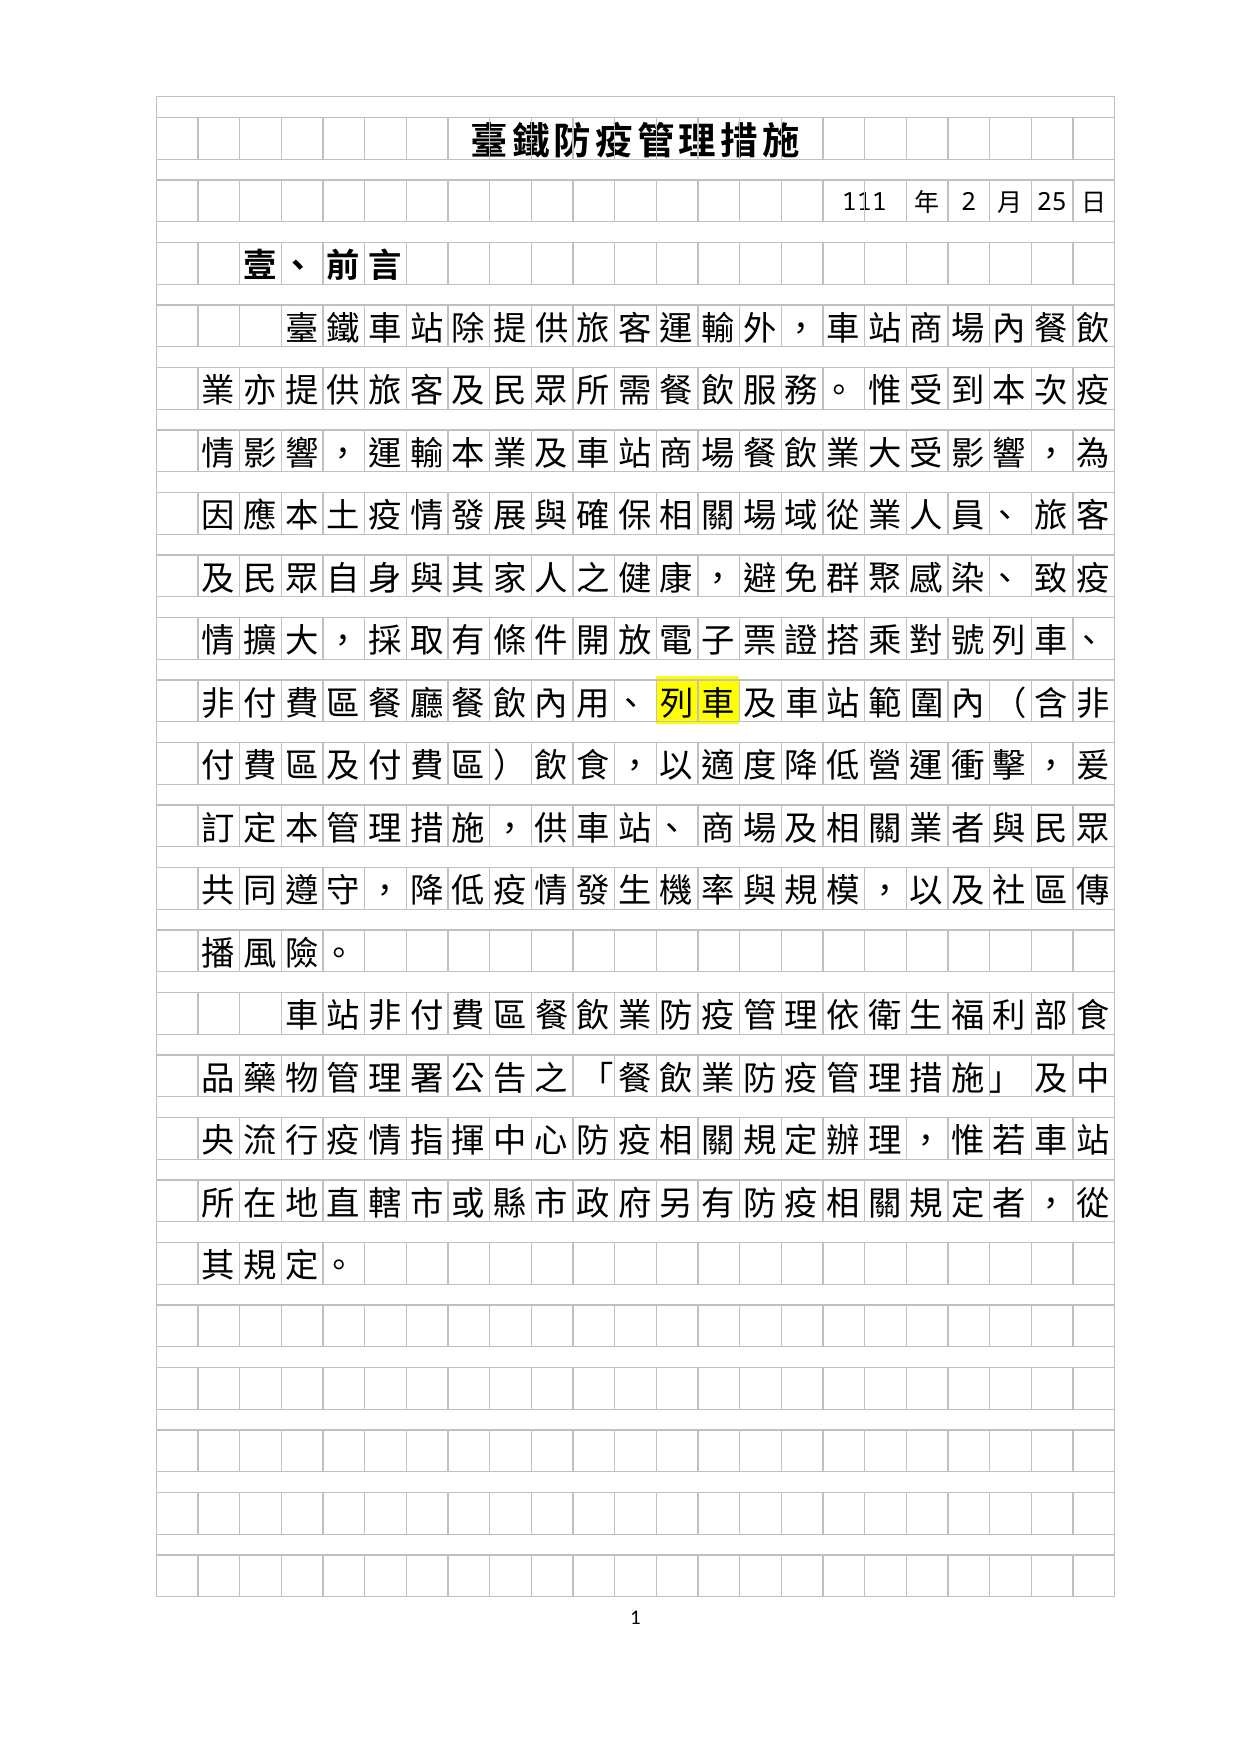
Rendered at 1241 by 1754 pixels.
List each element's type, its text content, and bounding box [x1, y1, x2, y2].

list 前言 [615, 243, 656, 284]
text 臺鐵車站除提供旅客運輸外，車站商場內餐飲業亦提供旅客及民眾所需餐飲服務。惟受到本次疫情影響，運輸本業及車站商場餐飲業大受影響，為因應本土疫情發展與確保相關場域從業人員、旅客及民眾自身與其家人之健康，避免群聚感染、致疫情擴大，採取有條件開放電子票證搭乘對號列車、非付費區餐廳餐飲內用、列車及車站範圍內（含非付費區及付費區）飲食，以適度降低營運衝擊，爰訂定本管理措施，供車站、商場及相關業者與民眾共同遵守，降低疫情發生機率與規模，以及社區傳播風險。 [181, 597, 1114, 617]
subtitle 臺鐵防疫管理措施 [449, 118, 489, 159]
list 前言 [206, 243, 239, 284]
text 111年2月25日 [199, 181, 239, 221]
text 111年2月25日 [907, 181, 947, 221]
text 臺鐵車站除提供旅客運輸外，車站商場內餐飲業亦提供旅客及民眾所需餐飲服務。惟受到本次疫情影響，運輸本業及車站商場餐飲業大受影響，為因應本土疫情發展與確保相關場域從業人員、旅客及民眾自身與其家人之健康，避免群聚感染、致疫情擴大，採取有條件開放電子票證搭乘對號列車、非付費區餐廳餐飲內用、列車及車站範圍內（含非付費區及付費區）飲食，以適度降低營運衝擊，爰訂定本管理措施，供車站、商場及相關業者與民眾共同遵守，降低疫情發生機率與規模，以及社區傳播風險。 [181, 472, 1114, 492]
text 111年2月25日 [1074, 181, 1114, 221]
list 前言 [365, 243, 406, 284]
text 111年2月25日 [282, 181, 322, 221]
subtitle 臺鐵防疫管理措施 [199, 118, 239, 159]
subtitle 臺鐵防疫管理措施 [1074, 118, 1114, 159]
text 車站非付費區餐飲業防疫管理依衛生福利部食品藥物管理署公告之「餐飲業防疫管理措施」及中央流行疫情指揮中心防疫相關規定辦理，惟若車站所在地直轄市或縣市政府另有防疫相關規定者，從其規定。 [181, 972, 1114, 992]
text 111年2月25日 [865, 181, 906, 221]
text 111年2月25日 [490, 181, 531, 221]
text 111年2月25日 [574, 181, 614, 221]
subtitle 臺鐵防疫管理措施 [365, 118, 406, 159]
list 前言 [782, 243, 822, 284]
list 前言 [865, 243, 906, 284]
text 111年2月25日 [157, 181, 197, 221]
subtitle 臺鐵防疫管理措施 [240, 118, 281, 159]
list 前言 [407, 243, 447, 284]
text 111年2月25日 [157, 160, 1114, 179]
subtitle 臺鐵防疫管理措施 [657, 118, 697, 159]
subtitle 臺鐵防疫管理措施 [782, 118, 822, 159]
list 前言 [324, 243, 364, 284]
text 臺鐵車站除提供旅客運輸外，車站商場內餐飲業亦提供旅客及民眾所需餐飲服務。惟受到本次疫情影響，運輸本業及車站商場餐飲業大受影響，為因應本土疫情發展與確保相關場域從業人員、旅客及民眾自身與其家人之健康，避免群聚感染、致疫情擴大，採取有條件開放電子票證搭乘對號列車、非付費區餐廳餐飲內用、列車及車站範圍內（含非付費區及付費區）飲食，以適度降低營運衝擊，爰訂定本管理措施，供車站、商場及相關業者與民眾共同遵守，降低疫情發生機率與規模，以及社區傳播風險。 [181, 785, 1114, 804]
text 111年2月25日 [1032, 181, 1072, 221]
subtitle 臺鐵防疫管理措施 [1032, 118, 1072, 159]
subtitle 臺鐵防疫管理措施 [740, 118, 781, 159]
list 前言 [699, 243, 739, 284]
text 111年2月25日 [615, 181, 656, 221]
list 前言 [282, 243, 322, 284]
text 臺鐵車站除提供旅客運輸外，車站商場內餐飲業亦提供旅客及民眾所需餐飲服務。惟受到本次疫情影響，運輸本業及車站商場餐飲業大受影響，為因應本土疫情發展與確保相關場域從業人員、旅客及民眾自身與其家人之健康，避免群聚感染、致疫情擴大，採取有條件開放電子票證搭乘對號列車、非付費區餐廳餐飲內用、列車及車站範圍內（含非付費區及付費區）飲食，以適度降低營運衝擊，爰訂定本管理措施，供車站、商場及相關業者與民眾共同遵守，降低疫情發生機率與規模，以及社區傳播風險。 [181, 285, 1114, 304]
text 車站非付費區餐飲業防疫管理依衛生福利部食品藥物管理署公告之「餐飲業防疫管理措施」及中央流行疫情指揮中心防疫相關規定辦理，惟若車站所在地直轄市或縣市政府另有防疫相關規定者，從其規定。 [181, 1160, 1114, 1179]
subtitle 臺鐵防疫管理措施 [324, 118, 364, 159]
list 前言 [907, 243, 947, 284]
text 臺鐵車站除提供旅客運輸外，車站商場內餐飲業亦提供旅客及民眾所需餐飲服務。惟受到本次疫情影響，運輸本業及車站商場餐飲業大受影響，為因應本土疫情發展與確保相關場域從業人員、旅客及民眾自身與其家人之健康，避免群聚感染、致疫情擴大，採取有條件開放電子票證搭乘對號列車、非付費區餐廳餐飲內用、列車及車站範圍內（含非付費區及付費區）飲食，以適度降低營運衝擊，爰訂定本管理措施，供車站、商場及相關業者與民眾共同遵守，降低疫情發生機率與規模，以及社區傳播風險。 [181, 535, 1114, 554]
subtitle 臺鐵防疫管理措施 [532, 118, 572, 159]
text 111年2月25日 [699, 181, 739, 221]
text 111年2月25日 [740, 181, 781, 221]
subtitle 臺鐵防疫管理措施 [865, 118, 906, 159]
text 車站非付費區餐飲業防疫管理依衛生福利部食品藥物管理署公告之「餐飲業防疫管理措施」及中央流行疫情指揮中心防疫相關規定辦理，惟若車站所在地直轄市或縣市政府另有防疫相關規定者，從其規定。 [181, 1035, 1114, 1054]
list 前言 [824, 243, 864, 284]
list 前言 [574, 243, 614, 284]
list 前言 [1074, 243, 1114, 284]
text 車站非付費區餐飲業防疫管理依衛生福利部食品藥物管理署公告之「餐飲業防疫管理措施」及中央流行疫情指揮中心防疫相關規定辦理，惟若車站所在地直轄市或縣市政府另有防疫相關規定者，從其規定。 [181, 1097, 1114, 1117]
text 車站非付費區餐飲業防疫管理依衛生福利部食品藥物管理署公告之「餐飲業防疫管理措施」及中央流行疫情指揮中心防疫相關規定辦理，惟若車站所在地直轄市或縣市政府另有防疫相關規定者，從其規定。 [181, 1222, 1114, 1242]
subtitle 臺鐵防疫管理措施 [615, 118, 656, 159]
list 前言 [1032, 243, 1072, 284]
text 臺鐵車站除提供旅客運輸外，車站商場內餐飲業亦提供旅客及民眾所需餐飲服務。惟受到本次疫情影響，運輸本業及車站商場餐飲業大受影響，為因應本土疫情發展與確保相關場域從業人員、旅客及民眾自身與其家人之健康，避免群聚感染、致疫情擴大，採取有條件開放電子票證搭乘對號列車、非付費區餐廳餐飲內用、列車及車站範圍內（含非付費區及付費區）飲食，以適度降低營運衝擊，爰訂定本管理措施，供車站、商場及相關業者與民眾共同遵守，降低疫情發生機率與規模，以及社區傳播風險。 [181, 910, 1114, 929]
text 臺鐵車站除提供旅客運輸外，車站商場內餐飲業亦提供旅客及民眾所需餐飲服務。惟受到本次疫情影響，運輸本業及車站商場餐飲業大受影響，為因應本土疫情發展與確保相關場域從業人員、旅客及民眾自身與其家人之健康，避免群聚感染、致疫情擴大，採取有條件開放電子票證搭乘對號列車、非付費區餐廳餐飲內用、列車及車站範圍內（含非付費區及付費區）飲食，以適度降低營運衝擊，爰訂定本管理措施，供車站、商場及相關業者與民眾共同遵守，降低疫情發生機率與規模，以及社區傳播風險。 [181, 660, 1114, 679]
text 111年2月25日 [324, 181, 364, 221]
text 111年2月25日 [407, 181, 447, 221]
text 臺鐵車站除提供旅客運輸外，車站商場內餐飲業亦提供旅客及民眾所需餐飲服務。惟受到本次疫情影響，運輸本業及車站商場餐飲業大受影響，為因應本土疫情發展與確保相關場域從業人員、旅客及民眾自身與其家人之健康，避免群聚感染、致疫情擴大，採取有條件開放電子票證搭乘對號列車、非付費區餐廳餐飲內用、列車及車站範圍內（含非付費區及付費區）飲食，以適度降低營運衝擊，爰訂定本管理措施，供車站、商場及相關業者與民眾共同遵守，降低疫情發生機率與規模，以及社區傳播風險。 [181, 722, 1114, 742]
list 前言 [949, 243, 989, 284]
subtitle 臺鐵防疫管理措施 [907, 118, 947, 159]
list 前言 [740, 243, 781, 284]
text 111年2月25日 [990, 181, 1031, 221]
list 前言 [532, 243, 572, 284]
list 前言 [206, 222, 1114, 242]
text 111年2月25日 [949, 181, 989, 221]
list 前言 [449, 243, 489, 284]
text 111年2月25日 [532, 181, 572, 221]
text 111年2月25日 [240, 181, 281, 221]
subtitle 臺鐵防疫管理措施 [949, 118, 989, 159]
list 前言 [657, 243, 697, 284]
text 111年2月25日 [449, 181, 489, 221]
subtitle 臺鐵防疫管理措施 [157, 97, 1114, 117]
text 臺鐵車站除提供旅客運輸外，車站商場內餐飲業亦提供旅客及民眾所需餐飲服務。惟受到本次疫情影響，運輸本業及車站商場餐飲業大受影響，為因應本土疫情發展與確保相關場域從業人員、旅客及民眾自身與其家人之健康，避免群聚感染、致疫情擴大，採取有條件開放電子票證搭乘對號列車、非付費區餐廳餐飲內用、列車及車站範圍內（含非付費區及付費區）飲食，以適度降低營運衝擊，爰訂定本管理措施，供車站、商場及相關業者與民眾共同遵守，降低疫情發生機率與規模，以及社區傳播風險。 [181, 847, 1114, 867]
text 111年2月25日 [657, 181, 697, 221]
text 臺鐵車站除提供旅客運輸外，車站商場內餐飲業亦提供旅客及民眾所需餐飲服務。惟受到本次疫情影響，運輸本業及車站商場餐飲業大受影響，為因應本土疫情發展與確保相關場域從業人員、旅客及民眾自身與其家人之健康，避免群聚感染、致疫情擴大，採取有條件開放電子票證搭乘對號列車、非付費區餐廳餐飲內用、列車及車站範圍內（含非付費區及付費區）飲食，以適度降低營運衝擊，爰訂定本管理措施，供車站、商場及相關業者與民眾共同遵守，降低疫情發生機率與規模，以及社區傳播風險。 [181, 410, 1114, 429]
subtitle 臺鐵防疫管理措施 [699, 118, 739, 159]
subtitle 臺鐵防疫管理措施 [157, 118, 197, 159]
subtitle 臺鐵防疫管理措施 [574, 118, 614, 159]
subtitle 臺鐵防疫管理措施 [824, 118, 864, 159]
text 111年2月25日 [824, 181, 864, 221]
text 臺鐵車站除提供旅客運輸外，車站商場內餐飲業亦提供旅客及民眾所需餐飲服務。惟受到本次疫情影響，運輸本業及車站商場餐飲業大受影響，為因應本土疫情發展與確保相關場域從業人員、旅客及民眾自身與其家人之健康，避免群聚感染、致疫情擴大，採取有條件開放電子票證搭乘對號列車、非付費區餐廳餐飲內用、列車及車站範圍內（含非付費區及付費區）飲食，以適度降低營運衝擊，爰訂定本管理措施，供車站、商場及相關業者與民眾共同遵守，降低疫情發生機率與規模，以及社區傳播風險。 [181, 347, 1114, 367]
subtitle 臺鐵防疫管理措施 [407, 118, 447, 159]
text 111年2月25日 [782, 181, 822, 221]
list 前言 [490, 243, 531, 284]
text 111年2月25日 [365, 181, 406, 221]
subtitle 臺鐵防疫管理措施 [282, 118, 322, 159]
subtitle 臺鐵防疫管理措施 [990, 118, 1031, 159]
list 前言 [240, 243, 281, 284]
list 前言 [990, 243, 1031, 284]
subtitle 臺鐵防疫管理措施 [490, 118, 531, 159]
